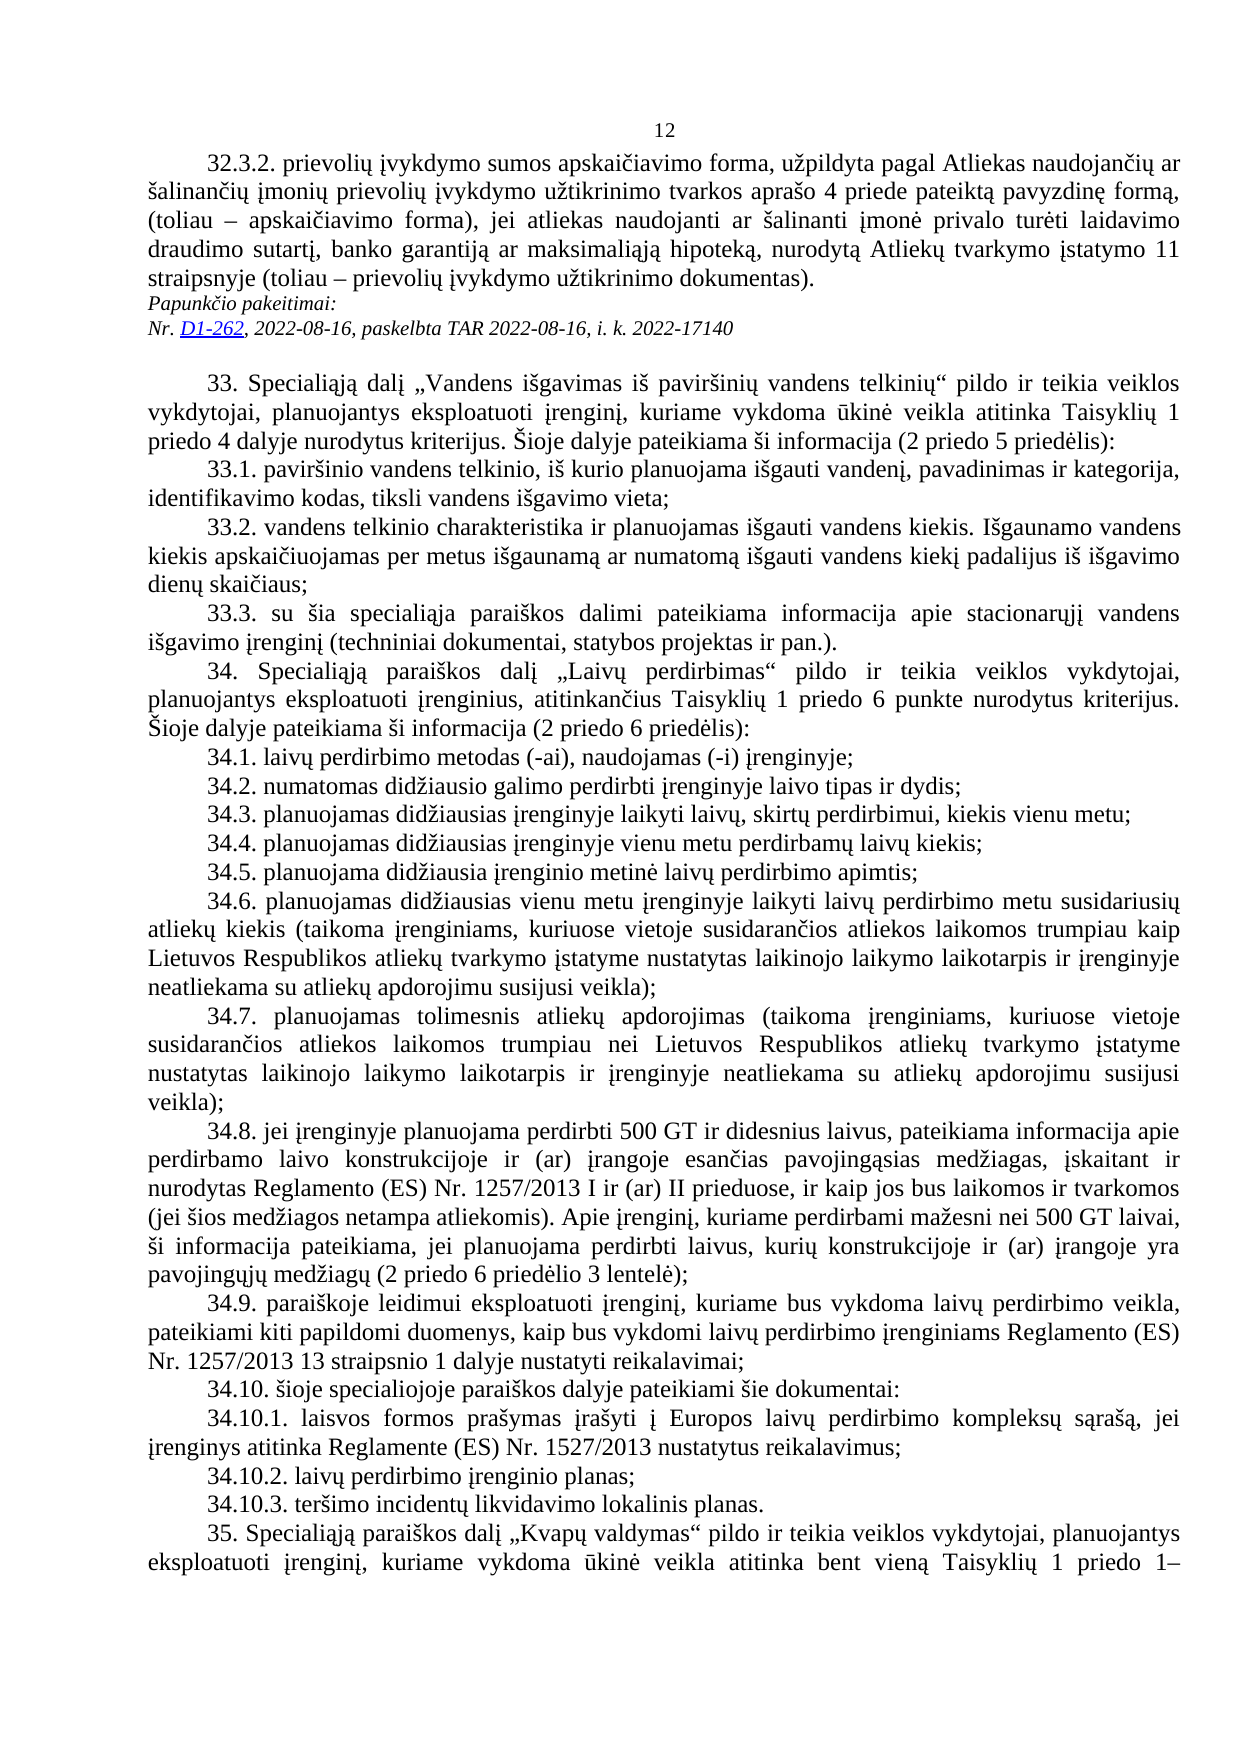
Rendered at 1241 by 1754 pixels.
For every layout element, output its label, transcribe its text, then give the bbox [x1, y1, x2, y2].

text 34.10.1. laisvos formos prašymas įrašyti į Europos laivų perdirbimo kompleksų sąrašą, jei įrenginys atitinka Reglamente (ES) Nr. 1527/2013 nustatytus reikalavimus; [148, 1403, 1181, 1461]
text 34.6. planuojamas didžiausias vienu metu įrenginyje laikyti laivų perdirbimo metu susidariusių atliekų kiekis (taikoma įrenginiams, kuriuose vietoje susidarančios atliekos laikomos trumpiau kaip Lietuvos Respublikos atliekų tvarkymo įstatyme nustatytas laikinojo laikymo laikotarpis ir įrenginyje neatliekama su atliekų apdorojimu susijusi veikla); [148, 886, 1181, 1001]
text 34.5. planuojama didžiausia įrenginio metinė laivų perdirbimo apimtis; [148, 857, 1181, 886]
text 33.3. su šia specialiąja paraiškos dalimi pateikiama informacija apie stacionarųjį vandens išgavimo įrenginį (techniniai dokumentai, statybos projektas ir pan.). [148, 598, 1181, 656]
text 34.10.3. teršimo incidentų likvidavimo lokalinis planas. [148, 1489, 1181, 1518]
text 34.10.2. laivų perdirbimo įrenginio planas; [148, 1461, 1181, 1489]
text 33.2. vandens telkinio charakteristika ir planuojamas išgauti vandens kiekis. Išgaunamo vandens kiekis apskaičiuojamas per metus išgaunamą ar numatomą išgauti vandens kiekį padalijus iš išgavimo dienų skaičiaus; [148, 512, 1181, 598]
text 34.4. planuojamas didžiausias įrenginyje vienu metu perdirbamų laivų kiekis; [148, 828, 1181, 857]
text 34.7. planuojamas tolimesnis atliekų apdorojimas (taikoma įrenginiams, kuriuose vietoje susidarančios atliekos laikomos trumpiau nei Lietuvos Respublikos atliekų tvarkymo įstatyme nustatytas laikinojo laikymo laikotarpis ir įrenginyje neatliekama su atliekų apdorojimu susijusi veikla); [148, 1001, 1181, 1116]
text 34.2. numatomas didžiausio galimo perdirbti įrenginyje laivo tipas ir dydis; [148, 771, 1181, 799]
text 35. Specialiąją paraiškos dalį „Kvapų valdymas“ pildo ir teikia veiklos vykdytojai, planuojantys eksploatuoti įrenginį, kuriame vykdoma ūkinė veikla atitinka bent vieną Taisyklių 1 priedo 1– [148, 1518, 1181, 1576]
text Papunkčio pakeitimai: [148, 291, 1181, 315]
text 32.3.2. prievolių įvykdymo sumos apskaičiavimo forma, užpildyta pagal Atliekas naudojančių ar šalinančių įmonių prievolių įvykdymo užtikrinimo tvarkos aprašo 4 priede pateiktą pavyzdinę formą, (toliau – apskaičiavimo forma), jei atliekas naudojanti ar šalinanti įmonė privalo turėti laidavimo draudimo sutartį, banko garantiją ar maksimaliąją hipoteką, nurodytą Atliekų tvarkymo įstatymo 11 straipsnyje (toliau – prievolių įvykdymo užtikrinimo dokumentas). [148, 148, 1181, 291]
text 34.10. šioje specialiojoje paraiškos dalyje pateikiami šie dokumentai: [148, 1374, 1181, 1403]
text 34.8. jei įrenginyje planuojama perdirbti 500 GT ir didesnius laivus, pateikiama informacija apie perdirbamo laivo konstrukcijoje ir (ar) įrangoje esančias pavojingąsias medžiagas, įskaitant ir nurodytas Reglamento (ES) Nr. 1257/2013 I ir (ar) II prieduose, ir kaip jos bus laikomos ir tvarkomos (jei šios medžiagos netampa atliekomis). Apie įrenginį, kuriame perdirbami mažesni nei 500 GT laivai, ši informacija pateikiama, jei planuojama perdirbti laivus, kurių konstrukcijoje ir (ar) įrangoje yra pavojingųjų medžiagų (2 priedo 6 priedėlio 3 lentelė); [148, 1116, 1181, 1288]
text 33. Specialiąją dalį „Vandens išgavimas iš paviršinių vandens telkinių“ pildo ir teikia veiklos vykdytojai, planuojantys eksploatuoti įrenginį, kuriame vykdoma ūkinė veikla atitinka Taisyklių 1 priedo 4 dalyje nurodytus kriterijus. Šioje dalyje pateikiama ši informacija (2 priedo 5 priedėlis): [148, 368, 1181, 454]
text 34. Specialiąją paraiškos dalį „Laivų perdirbimas“ pildo ir teikia veiklos vykdytojai, planuojantys eksploatuoti įrenginius, atitinkančius Taisyklių 1 priedo 6 punkte nurodytus kriterijus. Šioje dalyje pateikiama ši informacija (2 priedo 6 priedėlis): [148, 656, 1181, 742]
text Nr. D1-262, 2022-08-16, paskelbta TAR 2022-08-16, i. k. 2022-17140 [148, 315, 1181, 339]
text 34.9. paraiškoje leidimui eksploatuoti įrenginį, kuriame bus vykdoma laivų perdirbimo veikla, pateikiami kiti papildomi duomenys, kaip bus vykdomi laivų perdirbimo įrenginiams Reglamento (ES) Nr. 1257/2013 13 straipsnio 1 dalyje nustatyti reikalavimai; [148, 1288, 1181, 1374]
text 34.1. laivų perdirbimo metodas (-ai), naudojamas (-i) įrenginyje; [148, 742, 1181, 771]
text 34.3. planuojamas didžiausias įrenginyje laikyti laivų, skirtų perdirbimui, kiekis vienu metu; [148, 799, 1181, 828]
text 33.1. paviršinio vandens telkinio, iš kurio planuojama išgauti vandenį, pavadinimas ir kategorija, identifikavimo kodas, tiksli vandens išgavimo vieta; [148, 454, 1181, 512]
